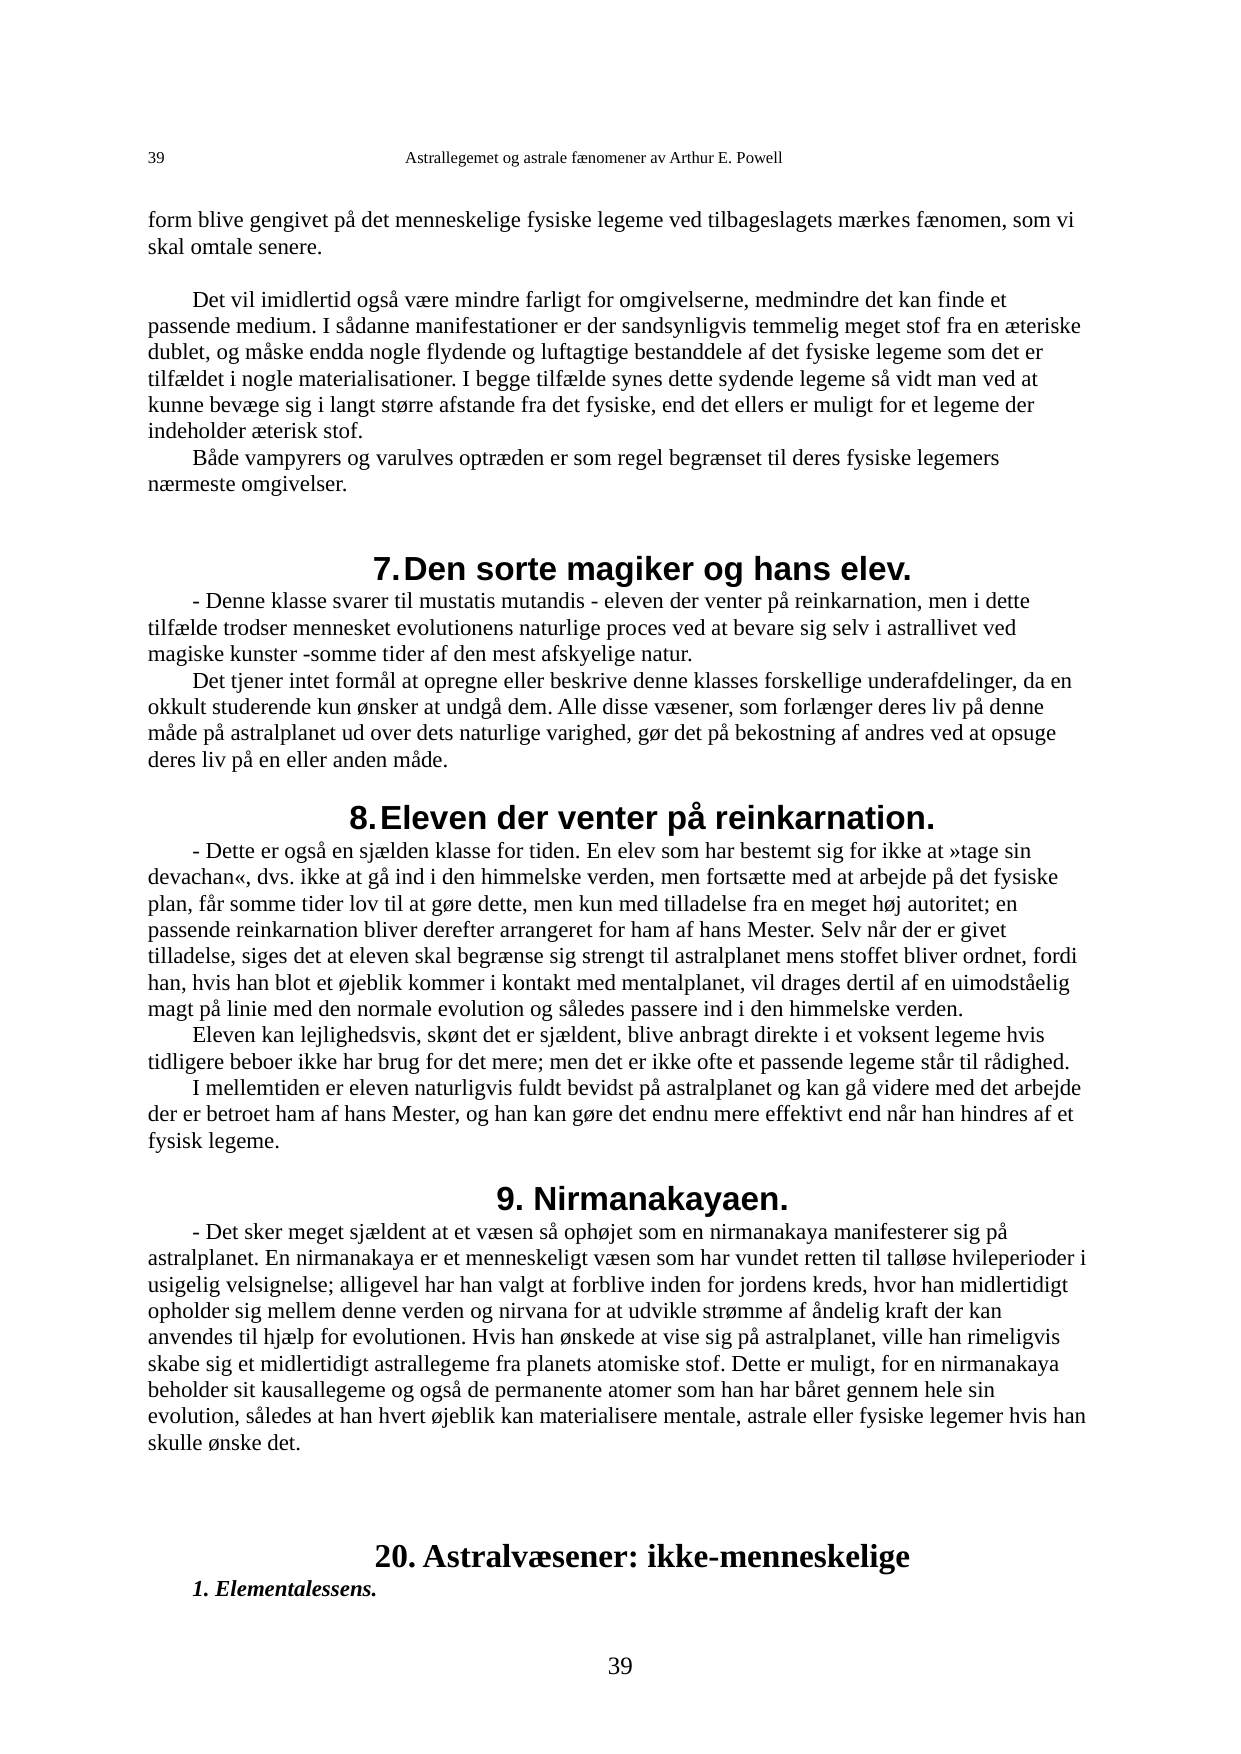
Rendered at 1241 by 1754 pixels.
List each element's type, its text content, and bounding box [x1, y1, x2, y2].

text Eleven kan lejlighedsvis, skønt det er sjældent, blive an­bragt direkte i et voksent legeme hvis tidligere beboer ikke har brug for det mere; men det er ikke ofte et passende legeme står til rådighed. [148, 1021, 1092, 1074]
text Det tjener intet formål at opregne eller beskrive denne klasses forskellige underafdelinger, da en okkult studerende kun ønsker at undgå dem. Alle disse væsener, som forlænger deres liv på denne måde på astralplanet ud over dets naturlige varighed, gør det på bekostning af andres ved at opsuge deres liv på en eller anden måde. [148, 667, 1092, 772]
text Både vampyrers og varulves optræden er som regel begrænset til deres fysiske legemers nærmeste omgivelser. [148, 444, 1092, 496]
text 9. Nirmanakayaen. [148, 1179, 1092, 1218]
text 8. Eleven der venter på reinkarnation. [148, 798, 1092, 837]
text I mellemtiden er eleven naturligvis fuldt bevidst på astralplanet og kan gå videre med det arbejde der er betroet ham af hans Mester, og han kan gøre det endnu mere effektivt end når han hindres af et fysisk legeme. [148, 1074, 1092, 1153]
text 20. Astralvæsener: ikke-menneskelige [148, 1537, 1092, 1575]
text 7. Den sorte magiker og hans elev. [148, 549, 1092, 588]
text - Denne klasse svarer til mustatis mutandis - eleven der venter på reinkarnation, men i dette tilfælde trodser mennesket evolutionens naturlige pro­ces ved at bevare sig selv i astrallivet ved magiske kunster -somme tider af den mest afskyelige natur. [148, 588, 1092, 667]
text - Dette er også en sjælden klasse for tiden. En elev som har bestemt sig for ikke at »tage sin devachan«, dvs. ikke at gå ind i den himmelske verden, men fortsætte med at arbejde på det fysiske plan, får somme tider lov til at gøre dette, men kun med tilladelse fra en meget høj autoritet; en passende reinkarnation bliver derefter arrangeret for ham af hans Mester. Selv når der er givet tilladelse, siges det at eleven skal begrænse sig strengt til astralplanet mens stoffet bliver ordnet, fordi han, hvis han blot et øjeblik kommer i kontakt med mentalplanet, vil drages dertil af en uimodståelig magt på linie med den normale evolution og således passere ind i den himmelske verden. [148, 837, 1092, 1021]
text 1. Elementalessens. [148, 1575, 1092, 1601]
text Det vil imidlertid også være mindre farligt for omgivelser­ne, medmindre det kan finde et passende medium. I sådanne manifestationer er der sandsynligvis temmelig meget stof fra en æteriske dublet, og måske endda nogle flydende og luftagtige bestanddele af det fysiske legeme som det er tilfældet i nogle materialisationer. I begge tilfælde synes dette sydende legeme så vidt man ved at kunne bevæge sig i langt større afstande fra det fysiske, end det ellers er muligt for et legeme der indeholder æterisk stof. [148, 286, 1092, 444]
text - Det sker meget sjældent at et væsen så ophøjet som en nirmanakaya manifesterer sig på astralpla­net. En nirmanakaya er et menneskeligt væsen som har vun­det retten til talløse hvileperioder i usigelig velsignelse; alli­gevel har han valgt at forblive inden for jordens kreds, hvor han midlertidigt opholder sig mellem denne verden og nir­vana for at udvikle strømme af åndelig kraft der kan anvendes til hjælp for evolutionen. Hvis han ønskede at vise sig på astralplanet, ville han rimeligvis skabe sig et midlertidigt astrallegeme fra planets atomiske stof. Dette er muligt, for en nirmanakaya beholder sit kausallegeme og også de perma­nente atomer som han har båret gennem hele sin evolution, således at han hvert øjeblik kan materialisere mentale, astrale eller fysiske legemer hvis han skulle ønske det. [148, 1218, 1092, 1455]
text form blive gengivet på det menneskelige fysiske legeme ved tilbageslagets mærke­s fænomen, som vi skal omtale senere. [148, 207, 1092, 259]
